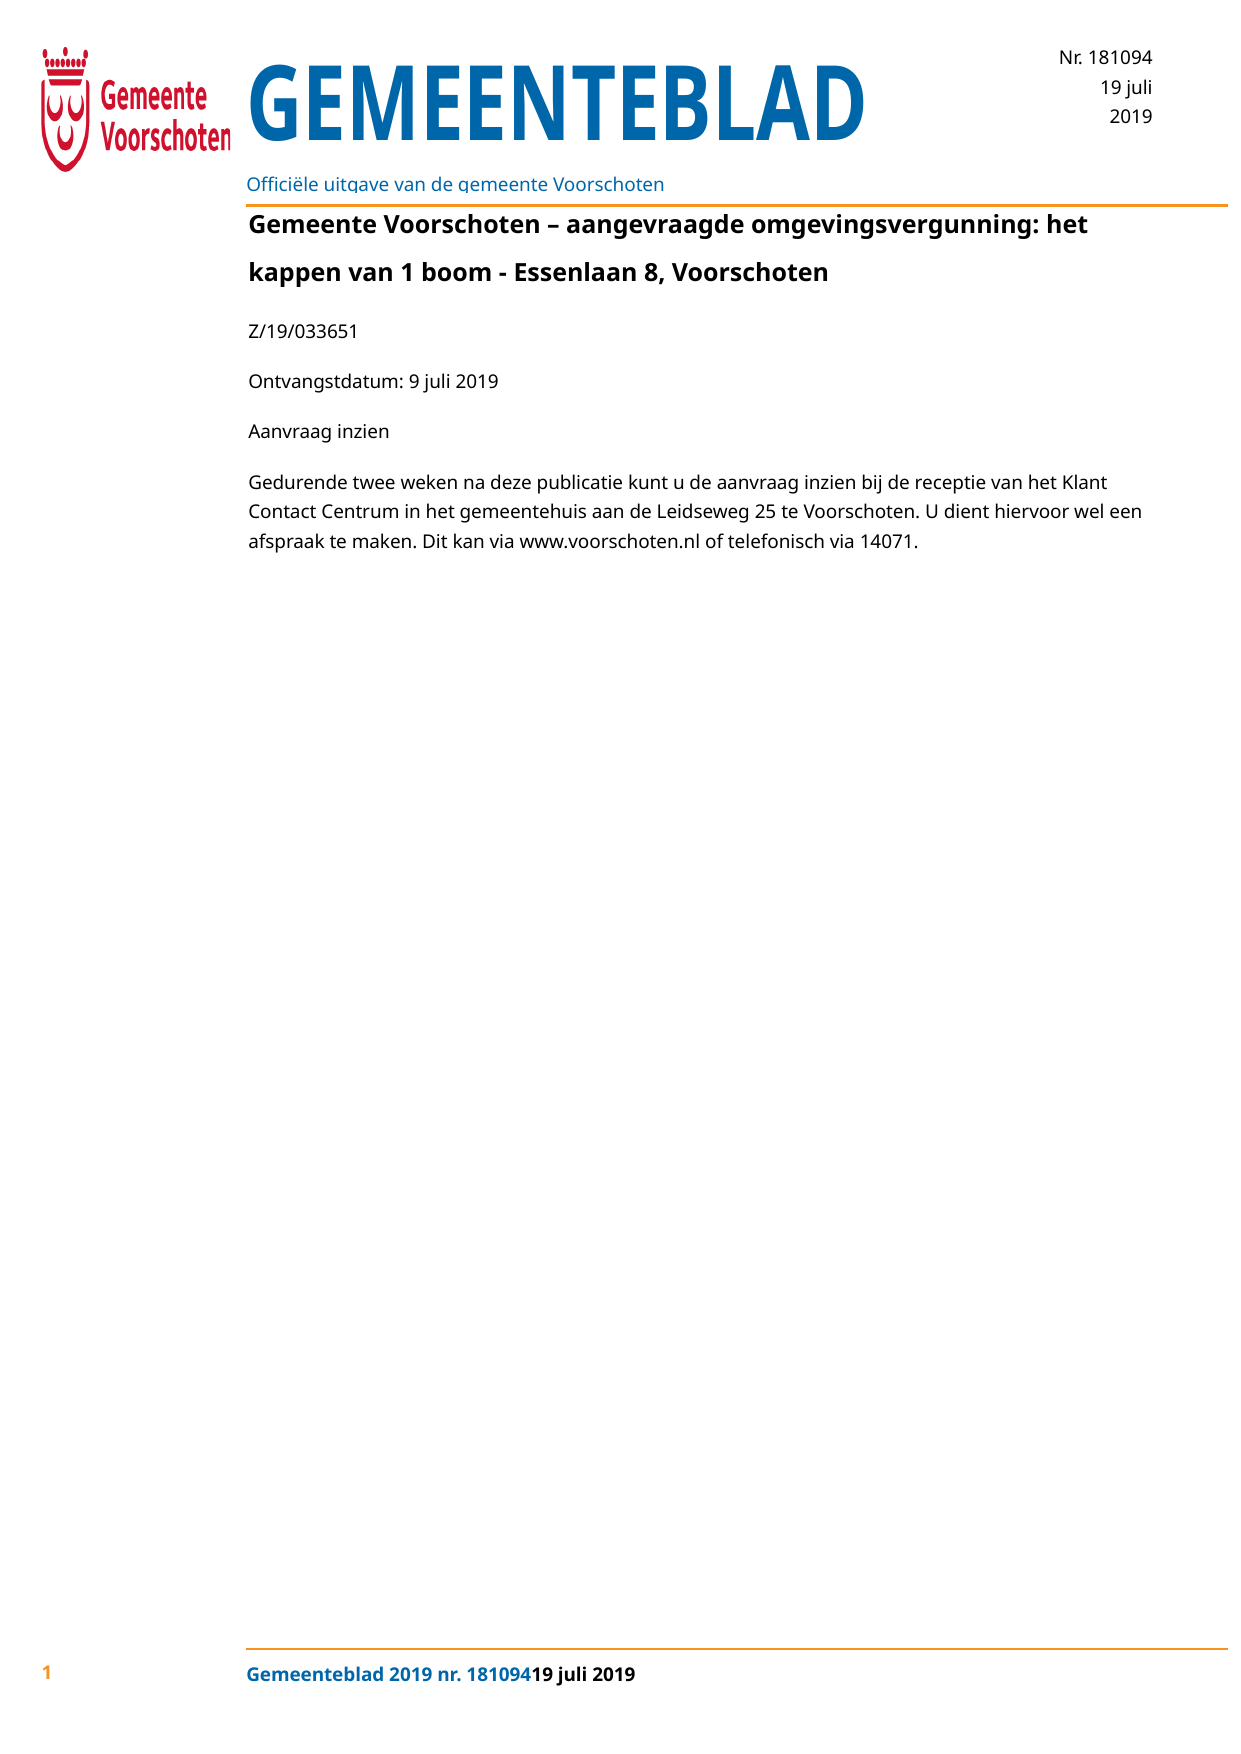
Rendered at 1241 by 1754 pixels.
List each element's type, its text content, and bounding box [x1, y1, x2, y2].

text Gedurende twee weken na deze publicatie kunt u de aanvraag inzien bij de receptie van het Klant Contact Centrum in het gemeentehuis aan de Leidseweg 25 te Voorschoten. U dient hiervoor wel een afspraak te maken. Dit kan via www.voorschoten.nl of telefonisch via 14071. [248, 469, 1152, 554]
text Z/19/033651 [248, 318, 1152, 344]
text Ontvangstdatum: 9 juli 2019 [248, 368, 1152, 394]
picture [41, 47, 231, 172]
text Aanvraag inzien [248, 419, 1152, 444]
text Gemeente Voorschoten – aangevraagde omgevingsvergunning: het kappen van 1 boom - Essenlaan 8, Voorschoten [248, 207, 1152, 288]
